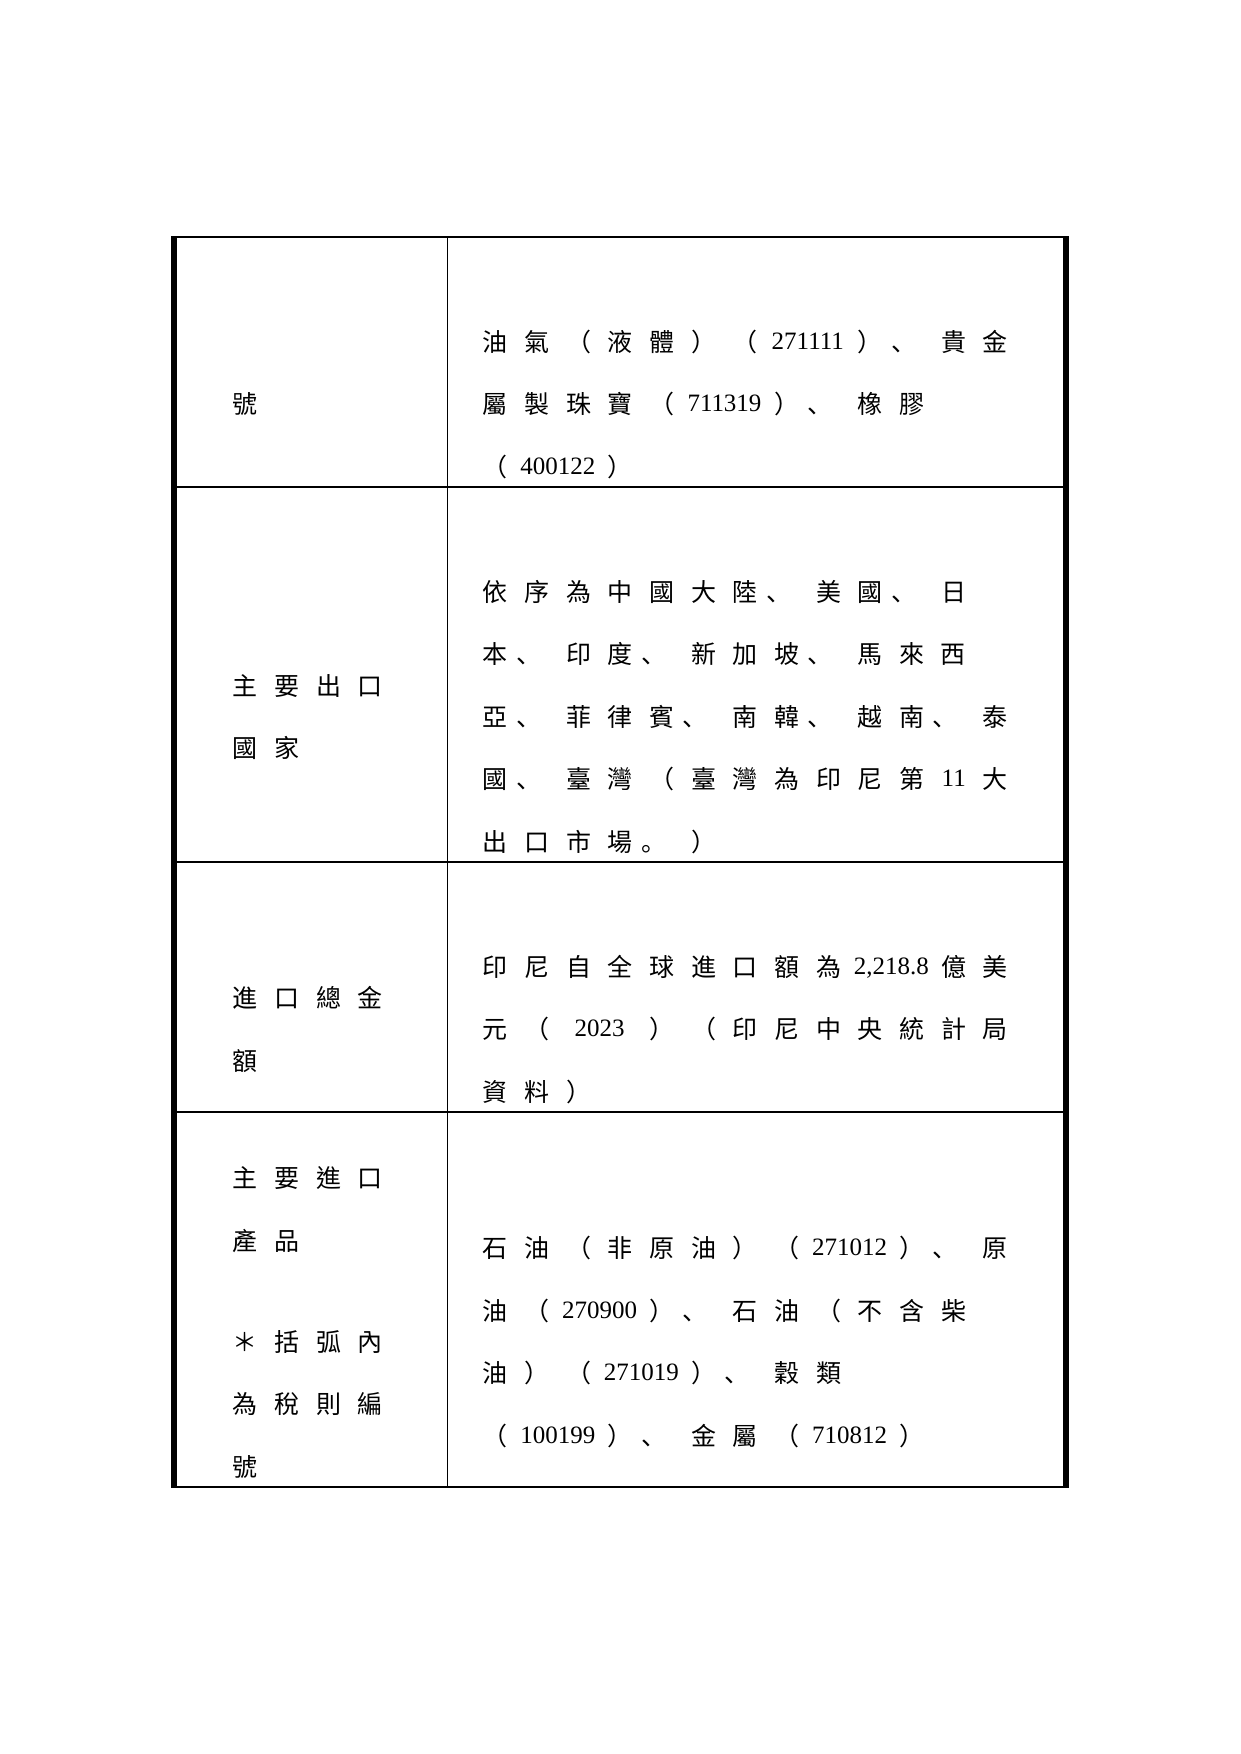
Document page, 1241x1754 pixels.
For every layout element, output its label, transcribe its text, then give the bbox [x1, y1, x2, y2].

table_cell 號 [177, 238, 447, 486]
table_cell 依序為中國大陸、美國、日本、印度、新加坡、馬來西亞、菲律賓、南韓、越南、泰國、臺灣（臺灣為印尼第11大出口市場。） [448, 488, 1063, 861]
table_cell 油氣（液體）（271111）、貴金屬製珠寶（711319）、橡膠（400122） [448, 238, 1063, 486]
table_cell 石油（非原油）（271012）、原油（270900）、石油（不含柴油）（271019）、穀類（100199）、金屬（710812） [448, 1113, 1063, 1486]
table_cell 進口總金額 [177, 863, 447, 1111]
table_cell 主要出口國家 [177, 488, 447, 861]
table_cell 印尼自全球進口額為2,218.8億美元（2023）（印尼中央統計局資料） [448, 863, 1063, 1111]
table_cell 主要進口產品 ＊括弧內為稅則編號 [177, 1113, 447, 1486]
